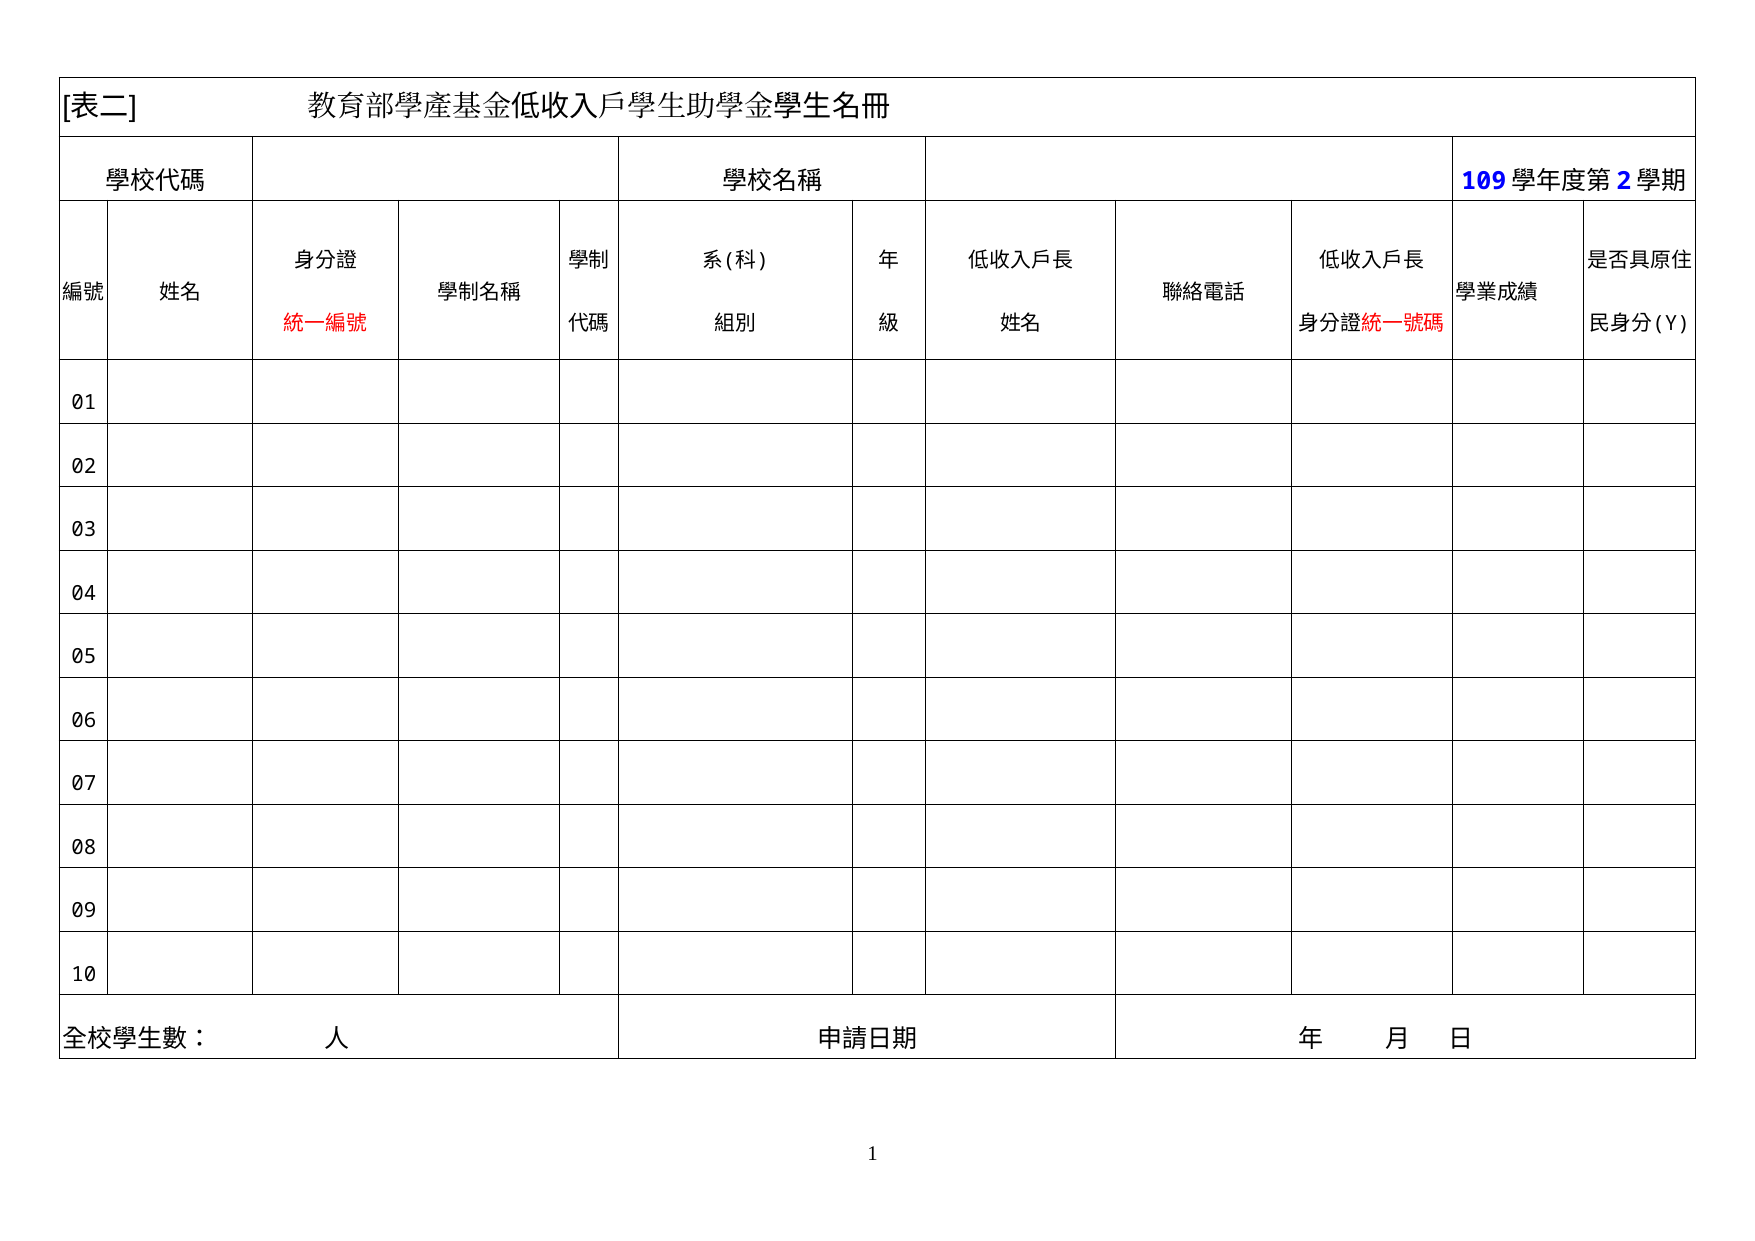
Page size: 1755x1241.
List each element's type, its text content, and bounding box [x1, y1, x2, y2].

table_cell [253, 932, 398, 994]
table_cell [926, 487, 1115, 549]
table_cell 學校名稱 [619, 137, 925, 199]
table_cell [1453, 424, 1583, 486]
table_cell [619, 614, 852, 677]
table_cell [1292, 932, 1452, 994]
table_cell [619, 805, 852, 867]
table_cell [1116, 741, 1291, 804]
table_cell 10 [60, 932, 107, 994]
table_cell [399, 932, 559, 994]
table_cell [253, 614, 398, 677]
table_cell [1292, 551, 1452, 613]
table_cell [560, 424, 618, 486]
table_cell [1453, 741, 1583, 804]
table_cell [1292, 424, 1452, 486]
table_cell [108, 487, 252, 549]
table_cell [853, 360, 925, 422]
table_cell [1292, 678, 1452, 740]
table_cell [1584, 932, 1695, 994]
table_cell [1453, 360, 1583, 422]
table_cell 學業成績 [1453, 201, 1583, 359]
table_cell [1453, 932, 1583, 994]
table_cell [853, 932, 925, 994]
table_cell [853, 551, 925, 613]
table_cell [1116, 551, 1291, 613]
table_cell [399, 678, 559, 740]
table_cell [1453, 614, 1583, 677]
table_cell [1292, 741, 1452, 804]
table_header [表二] 教育部學產基金低收入戶學生助學金學生名冊 [60, 78, 1695, 136]
table_cell 學制名稱 [399, 201, 559, 359]
table_cell [1584, 360, 1695, 422]
table_cell [1584, 741, 1695, 804]
table_cell [108, 424, 252, 486]
table_cell [399, 360, 559, 422]
table_cell 07 [60, 741, 107, 804]
table_cell [108, 932, 252, 994]
table_cell [560, 741, 618, 804]
table_cell [1116, 614, 1291, 677]
table_cell 01 [60, 360, 107, 422]
table_cell [853, 614, 925, 677]
table_cell 學校代碼 [60, 137, 252, 199]
table_cell [926, 137, 1452, 199]
table_cell 系(科) 組別 [619, 201, 852, 359]
table_cell [253, 805, 398, 867]
table_cell [853, 487, 925, 549]
table_cell 年 級 [853, 201, 925, 359]
table_cell 學制代碼 [560, 201, 618, 359]
table_cell [619, 932, 852, 994]
table_cell [253, 137, 618, 199]
table_cell [108, 805, 252, 867]
table_cell [1453, 805, 1583, 867]
table_cell [1116, 487, 1291, 549]
table_cell [1584, 487, 1695, 549]
table_cell [560, 614, 618, 677]
table_cell [399, 741, 559, 804]
table_cell [253, 551, 398, 613]
table_cell 身分證 統一編號 [253, 201, 398, 359]
table_cell [108, 614, 252, 677]
table_cell [108, 551, 252, 613]
table_cell [1292, 487, 1452, 549]
table_cell 編號 [60, 201, 107, 359]
table_cell 08 [60, 805, 107, 867]
table_cell [1584, 424, 1695, 486]
table_cell 聯絡電話 [1116, 201, 1291, 359]
table_cell [560, 932, 618, 994]
table_cell [1116, 360, 1291, 422]
table_cell [253, 868, 398, 931]
table_cell [926, 741, 1115, 804]
table_cell [253, 678, 398, 740]
table_cell 姓名 [108, 201, 252, 359]
table_cell [926, 805, 1115, 867]
table_cell [399, 805, 559, 867]
table_cell [253, 360, 398, 422]
table_cell [853, 424, 925, 486]
table_cell 低收入戶長 身分證統一號碼 [1292, 201, 1452, 359]
table_cell [1116, 932, 1291, 994]
table_cell [399, 424, 559, 486]
table_cell 05 [60, 614, 107, 677]
table_cell [853, 741, 925, 804]
table_cell [1116, 805, 1291, 867]
table_cell [619, 487, 852, 549]
table_cell [1584, 614, 1695, 677]
table_cell [853, 805, 925, 867]
table_cell [926, 614, 1115, 677]
table_cell [1453, 868, 1583, 931]
table_cell [1584, 805, 1695, 867]
table_cell [1292, 614, 1452, 677]
table_cell [108, 360, 252, 422]
table_cell [253, 424, 398, 486]
table_cell [1453, 678, 1583, 740]
table_cell [1584, 678, 1695, 740]
table_cell [1292, 360, 1452, 422]
table_cell 04 [60, 551, 107, 613]
table_cell [1292, 805, 1452, 867]
table_cell 02 [60, 424, 107, 486]
table_cell [926, 932, 1115, 994]
table_cell [1453, 487, 1583, 549]
table_cell [560, 487, 618, 549]
table_cell [560, 551, 618, 613]
table_cell [926, 360, 1115, 422]
table_cell [560, 868, 618, 931]
table_cell [1116, 868, 1291, 931]
table_cell [619, 868, 852, 931]
table_cell [619, 678, 852, 740]
table_cell [399, 868, 559, 931]
table_cell [619, 360, 852, 422]
table_cell 年 月 日 [1116, 995, 1695, 1058]
table_cell [560, 360, 618, 422]
table_cell 低收入戶長 姓名 [926, 201, 1115, 359]
table_cell [1116, 424, 1291, 486]
table_cell [399, 551, 559, 613]
table_cell [926, 678, 1115, 740]
table_cell [619, 551, 852, 613]
table_cell [1292, 868, 1452, 931]
table_cell [926, 424, 1115, 486]
table_cell [619, 424, 852, 486]
table_cell [853, 678, 925, 740]
table_cell [619, 741, 852, 804]
table_cell [560, 678, 618, 740]
table_cell [108, 678, 252, 740]
table_cell [108, 868, 252, 931]
table_cell 109學年度第2學期 [1453, 137, 1695, 199]
table_cell [253, 487, 398, 549]
table_cell 是否具原住民身分(Y) [1584, 201, 1695, 359]
table_cell [560, 805, 618, 867]
table_cell [1453, 551, 1583, 613]
table_cell 申請日期 [619, 995, 1115, 1058]
table_cell [1116, 678, 1291, 740]
table_cell [399, 614, 559, 677]
table_cell 06 [60, 678, 107, 740]
table_cell 09 [60, 868, 107, 931]
table_cell 全校學生數： 人 [60, 995, 618, 1058]
table_cell [108, 741, 252, 804]
table_cell [1584, 551, 1695, 613]
table_cell [1584, 868, 1695, 931]
table_cell [253, 741, 398, 804]
table_cell [399, 487, 559, 549]
table_cell [926, 551, 1115, 613]
table_cell [853, 868, 925, 931]
table_cell 03 [60, 487, 107, 549]
table_cell [926, 868, 1115, 931]
